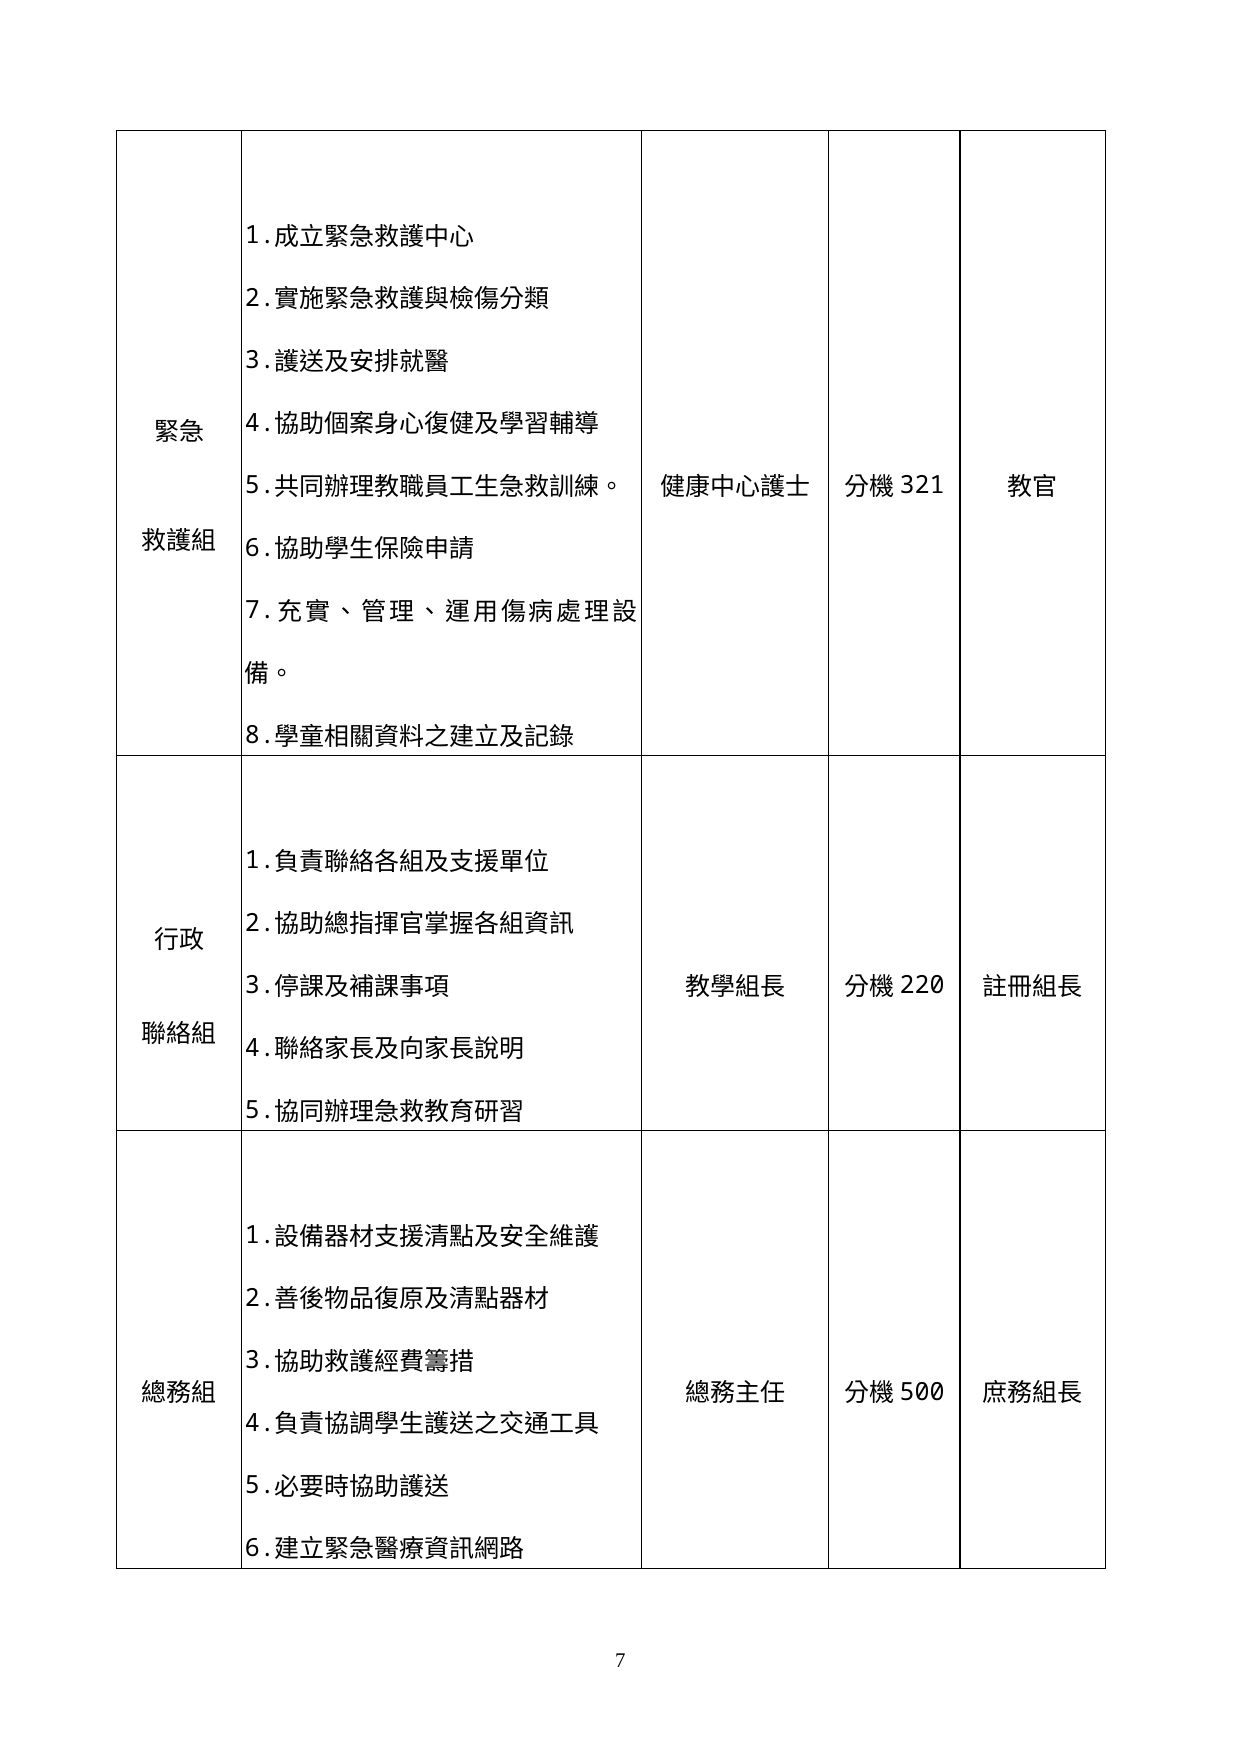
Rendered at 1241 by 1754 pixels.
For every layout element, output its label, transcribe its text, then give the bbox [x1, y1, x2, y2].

table_cell 1.成立緊急救護中心 2.實施緊急救護與檢傷分類 3.護送及安排就醫 4.協助個案身心復健及學習輔導 5.共同辦理教職員工生急救訓練。 6.協助學生保險申請 7.充實、管理、運用傷病處理設備。 8.學童相關資料之建立及記錄 [242, 131, 641, 755]
table_cell 教官 [961, 131, 1105, 755]
table_cell 總務主任 [642, 1131, 828, 1568]
table_cell 行政 聯絡組 [117, 756, 241, 1130]
table_cell 教學組長 [642, 756, 828, 1130]
table_cell 分機220 [829, 756, 959, 1130]
table_cell 緊急 救護組 [117, 131, 241, 755]
table_cell 註冊組長 [961, 756, 1105, 1130]
table_cell 1.負責聯絡各組及支援單位 2.協助總指揮官掌握各組資訊 3.停課及補課事項 4.聯絡家長及向家長說明 5.協同辦理急救教育研習 [242, 756, 641, 1130]
table_cell 分機500 [829, 1131, 959, 1568]
table_cell 分機321 [829, 131, 959, 755]
table_cell 1.設備器材支援清點及安全維護 2.善後物品復原及清點器材 3.協助救護經費籌措 4.負責協調學生護送之交通工具 5.必要時協助護送 6.建立緊急醫療資訊網路 [242, 1131, 641, 1568]
table_cell 總務組 [117, 1131, 241, 1568]
table_cell 庶務組長 [961, 1131, 1105, 1568]
table_cell 健康中心護士 [642, 131, 828, 755]
